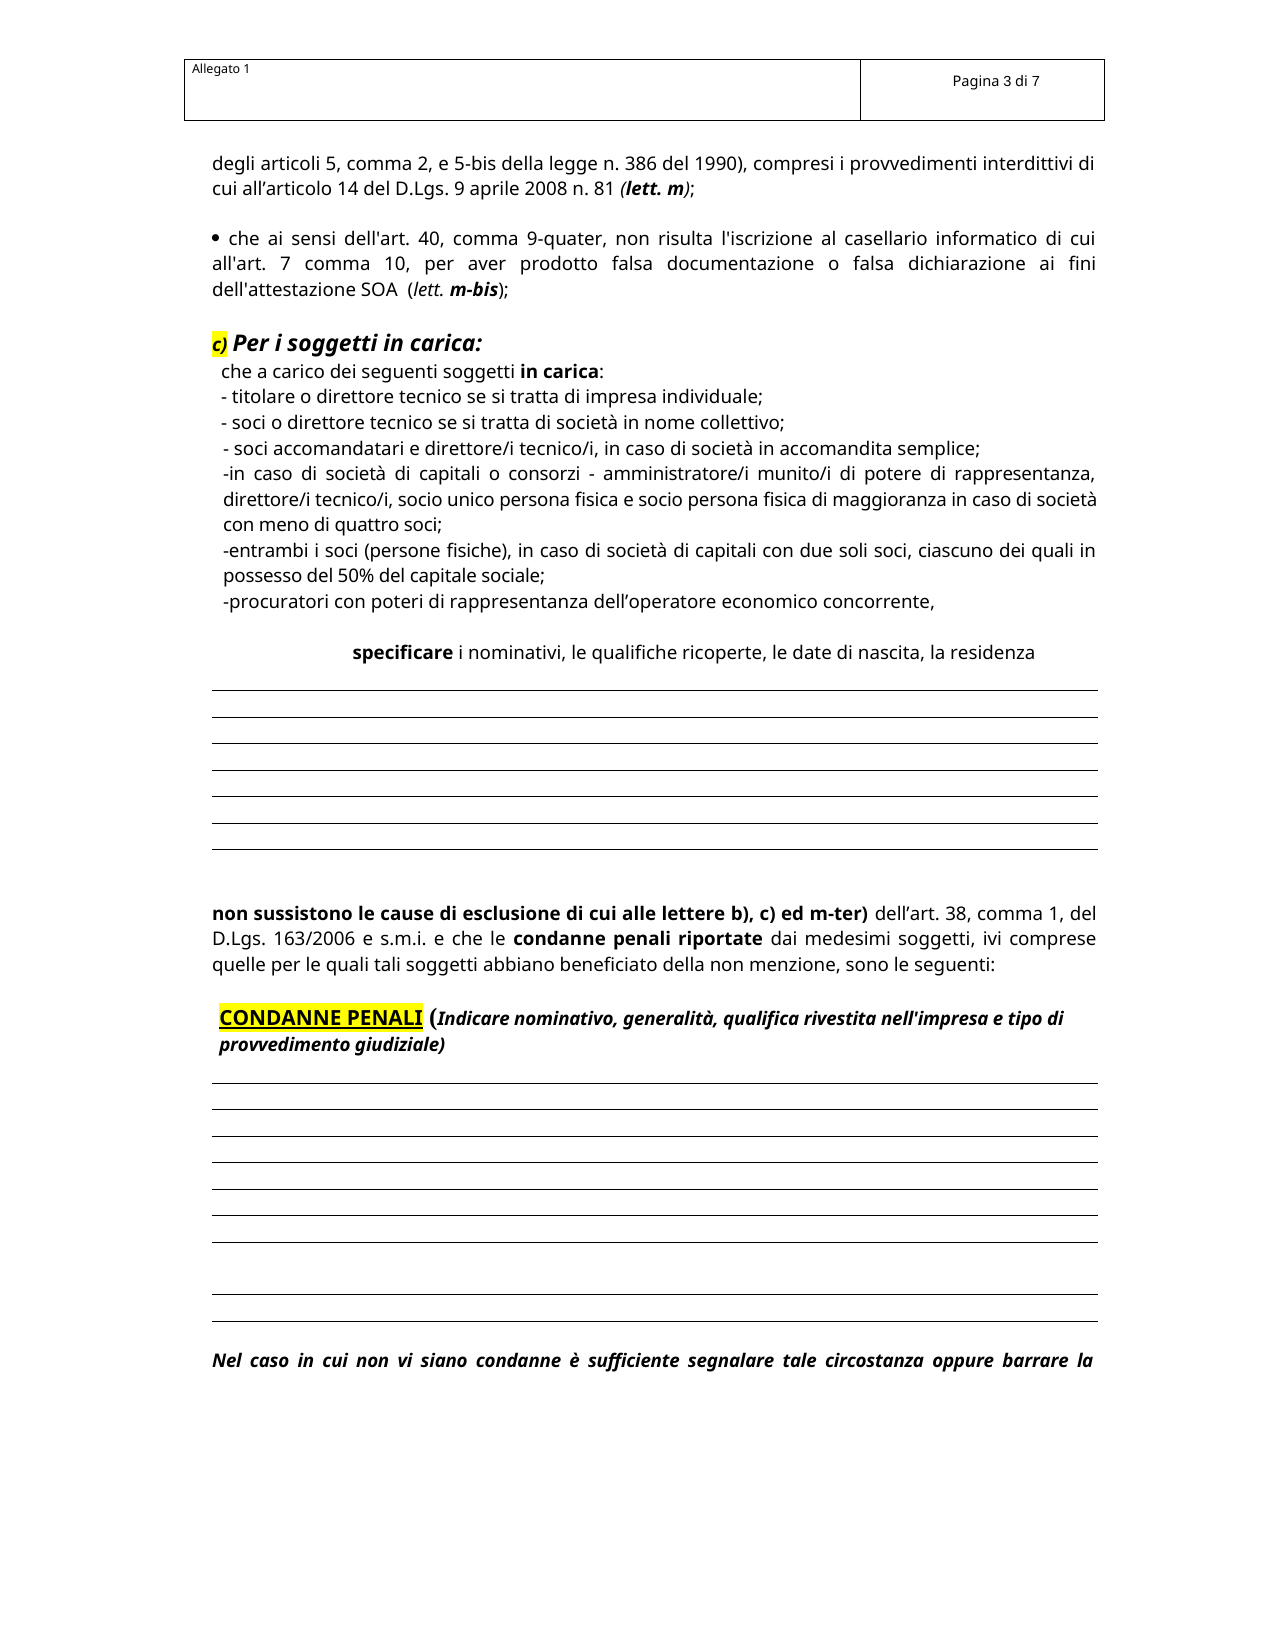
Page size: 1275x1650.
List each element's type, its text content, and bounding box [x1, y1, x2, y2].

table_header [212, 665, 1098, 690]
text specificare i nominativi, le qualifiche ricoperte, le date di nascita, la residenza [291, 639, 1097, 664]
table_cell [212, 797, 1098, 823]
table_cell [212, 1243, 1098, 1268]
text Nel caso in cui non vi siano condanne è sufficiente segnalare tale circostanza oppure barrare la [212, 1347, 1097, 1373]
table_cell [212, 1322, 1098, 1347]
text non sussistono le cause di esclusione di cui alle lettere b), c) ed m-ter) dell’art. 38, comma 1, del D.Lgs. 163/2006 e s.m.i. e che le condanne penali riportate dai medesimi soggetti, ivi comprese quelle per le quali tali soggetti abbiano beneficiato della non menzione, sono le seguenti: [212, 900, 1097, 977]
table_cell [212, 850, 1098, 876]
text - soci o direttore tecnico se si tratta di società in nome collettivo; [221, 409, 1097, 435]
table_cell [212, 824, 1098, 849]
text che a carico dei seguenti soggetti in carica: [221, 358, 1097, 384]
text - titolare o direttore tecnico se si tratta di impresa individuale; [221, 384, 1097, 409]
text -in caso di società di capitali o consorzi - amministratore/i munito/i di potere di rappresentanza, direttore/i tecnico/i, socio unico persona fisica e socio persona fisica di maggioranza in caso di società con meno di quattro soci; [223, 460, 1097, 537]
table_cell [212, 1163, 1098, 1189]
text - soci accomandatari e direttore/i tecnico/i, in caso di società in accomandita semplice; [223, 435, 1097, 460]
table_cell [212, 718, 1098, 743]
table_cell [212, 1295, 1098, 1321]
table_cell [212, 1216, 1098, 1242]
table_cell [212, 744, 1098, 770]
table_cell [212, 1190, 1098, 1215]
list degli articoli 5, comma 2, e 5-bis della legge n. 386 del 1990), compresi i provvedimenti interdittivi di cui all’articolo 14 del D.Lgs. 9 aprile 2008 n. 81 (lett. m); [212, 150, 1097, 201]
table_cell [212, 771, 1098, 796]
text -procuratori con poteri di rappresentanza dell’operatore economico concorrente, [223, 588, 1097, 613]
table_cell [212, 1269, 1098, 1294]
table_cell [212, 691, 1098, 717]
text c) Per i soggetti in carica: [212, 327, 1097, 358]
text -entrambi i soci (persone fisiche), in caso di società di capitali con due soli soci, ciascuno dei quali in possesso del 50% del capitale sociale; [223, 537, 1097, 588]
list che ai sensi dell'art. 40, comma 9-quater, non risulta l'iscrizione al casellario informatico di cui all'art. 7 comma 10, per aver prodotto falsa documentazione o falsa dichiarazione ai fini dell'attestazione SOA (lett. m-bis); [212, 225, 1097, 301]
table_header CONDANNE PENALI (Indicare nominativo, generalità, qualifica rivestita nell'impresa e tipo di provvedimento giudiziale) [212, 1002, 1098, 1083]
table_cell [212, 1110, 1098, 1136]
table_cell [212, 1084, 1098, 1109]
table_cell [212, 1137, 1098, 1162]
